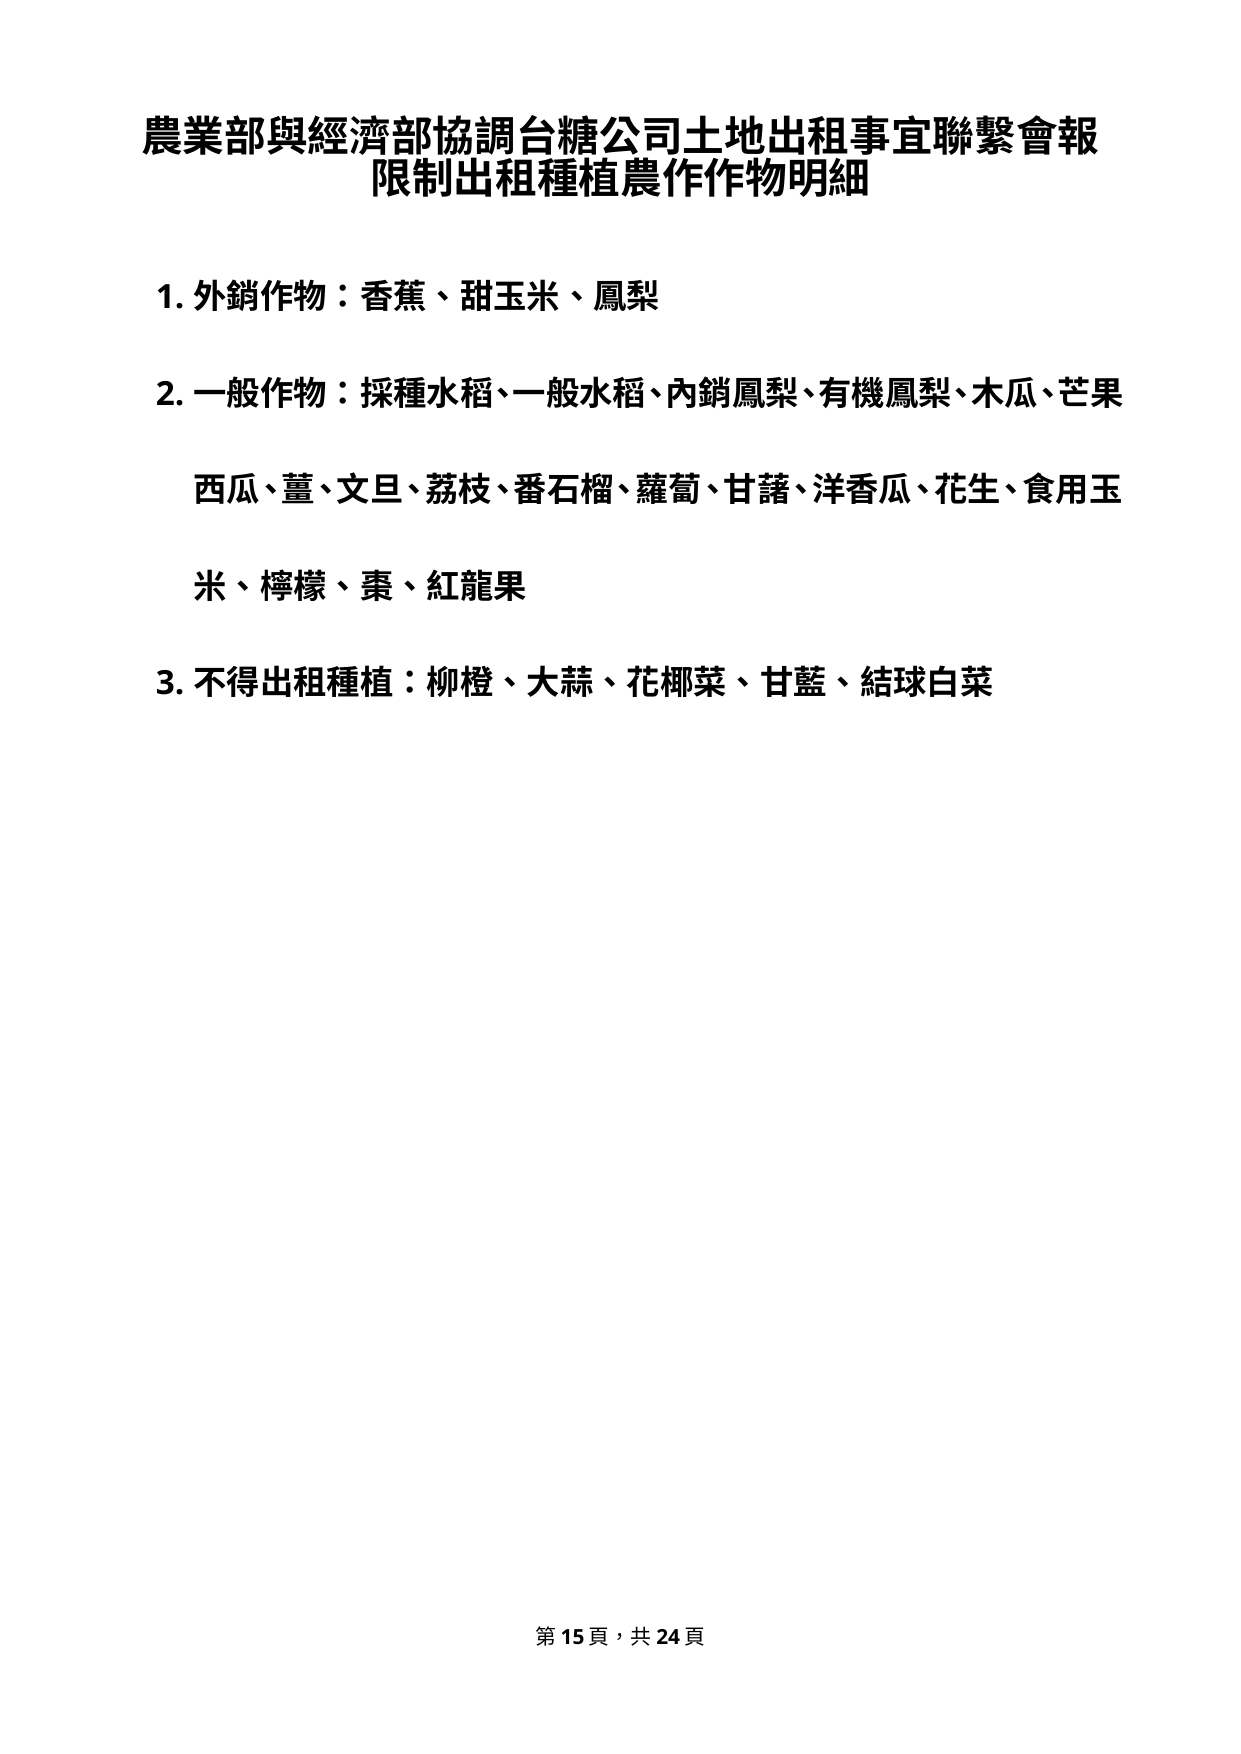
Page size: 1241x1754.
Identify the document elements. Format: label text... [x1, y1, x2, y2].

text 農業部與經濟部協調台糖公司土地出租事宜聯繫會報 限制出租種植農作作物明細 [118, 118, 1122, 201]
list 一般作物：採種水稻、一般水稻、內銷鳳梨、有機鳳梨、木瓜、芒果、西瓜、薑、文旦、荔枝、番石榴、蘿蔔、甘藷、洋香瓜、花生、食用玉米、檸檬、棗、紅龍果 [156, 366, 1122, 608]
list 不得出租種植：柳橙、大蒜、花椰菜、甘藍、結球白菜 [156, 656, 1122, 704]
list 外銷作物：香蕉、甜玉米、鳳梨 [156, 269, 1122, 318]
